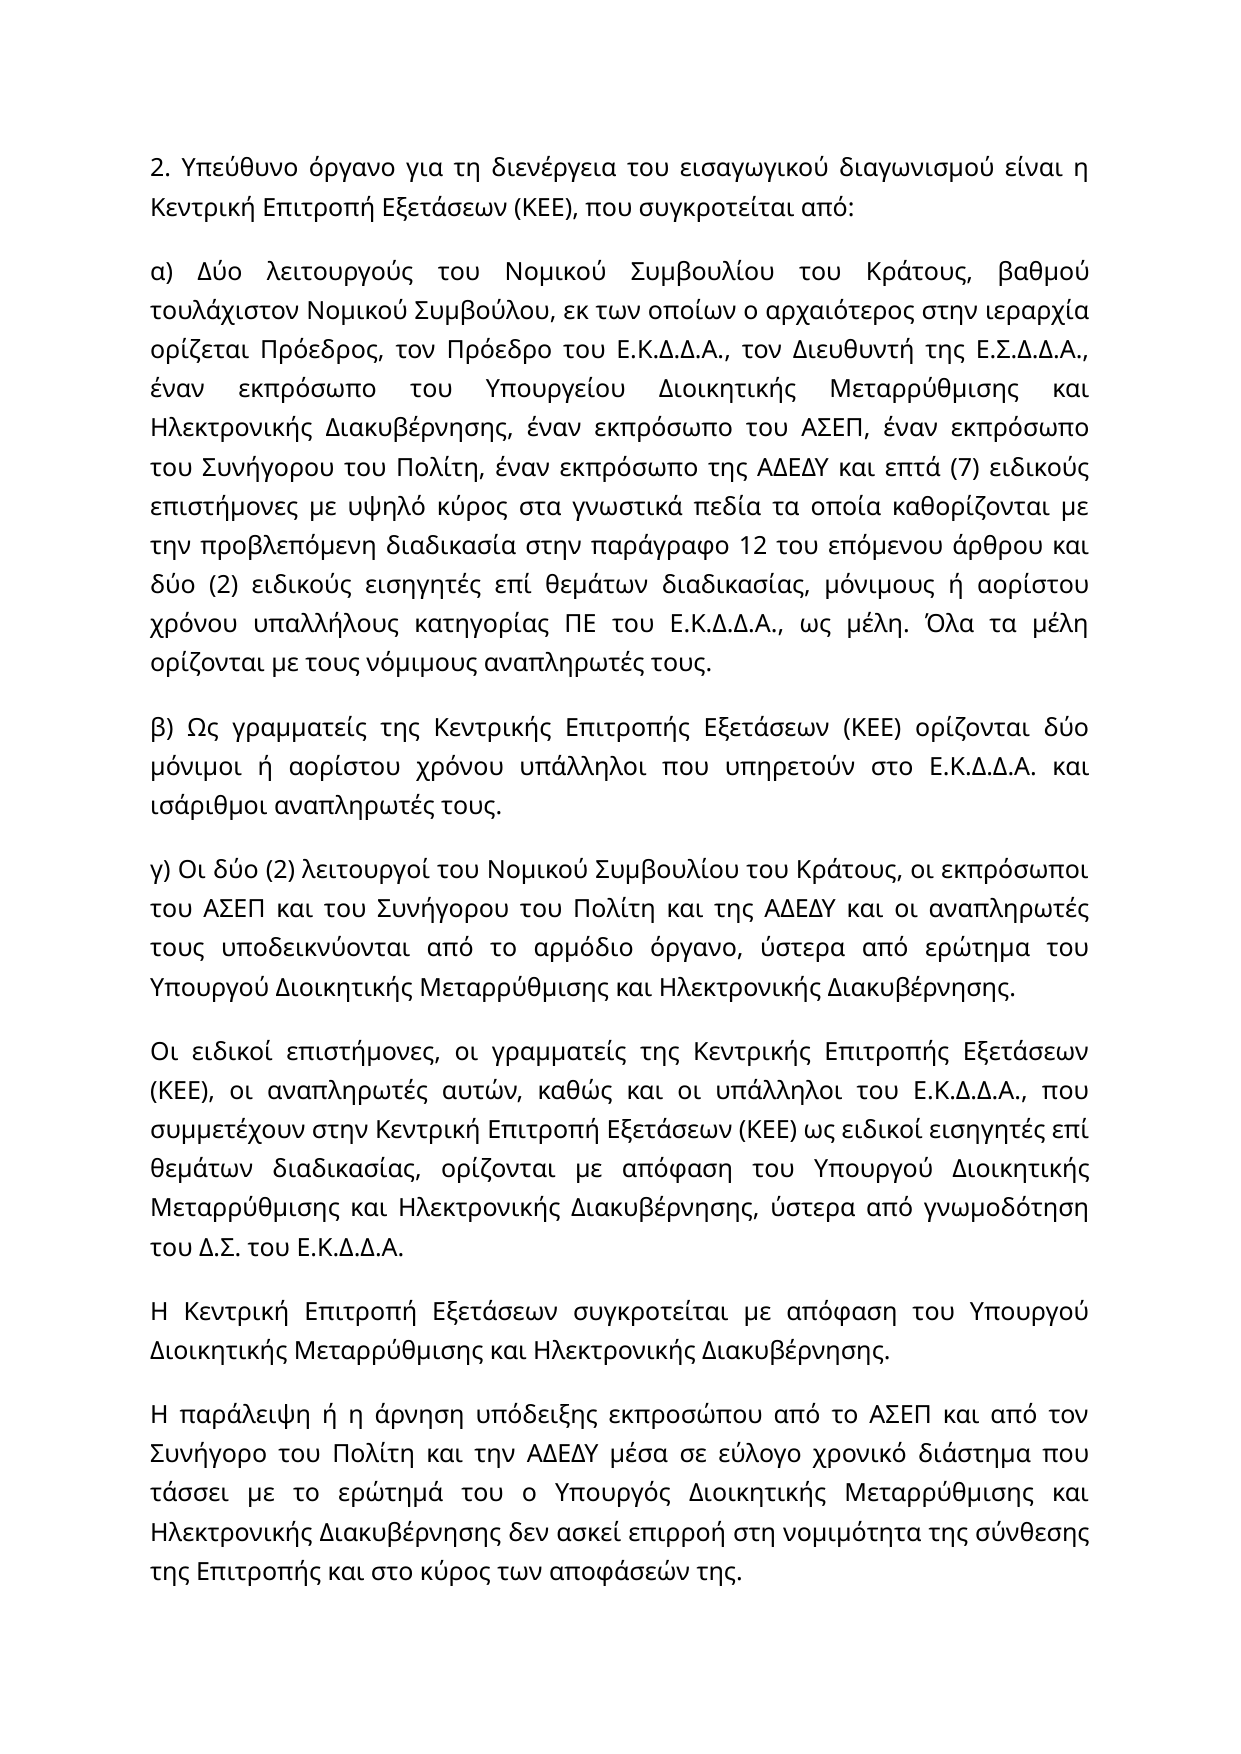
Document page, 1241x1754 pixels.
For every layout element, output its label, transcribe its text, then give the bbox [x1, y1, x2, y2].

text Η Κεντρική Επιτροπή Εξετάσεων συγκροτείται με απόφαση του Υπουργού Διοικητικής Μεταρρύθμισης και Ηλεκτρονικής Διακυβέρνησης. [150, 1293, 1090, 1367]
text Η παράλειψη ή η άρνηση υπόδειξης εκπροσώπου από το ΑΣΕΠ και από τον Συνήγορο του Πολίτη και την ΑΔΕΔΥ μέσα σε εύλογο χρονικό διάστημα που τάσσει με το ερώτημά του ο Υπουργός Διοικητικής Μεταρρύθμισης και Ηλεκτρονικής Διακυβέρνησης δεν ασκεί επιρροή στη νομιμότητα της σύνθεσης της Επιτροπής και στο κύρος των αποφάσεών της. [150, 1397, 1090, 1587]
text 2. Υπεύθυνο όργανο για τη διενέργεια του εισαγωγικού διαγωνισμού είναι η Κεντρική Επιτροπή Εξετάσεων (ΚΕΕ), που συγκροτείται από: [150, 150, 1090, 223]
text γ) Οι δύο (2) λειτουργοί του Νομικού Συμβουλίου του Κράτους, οι εκπρόσωποι του ΑΣΕΠ και του Συνήγορου του Πολίτη και της ΑΔΕΔΥ και οι αναπληρωτές τους υποδεικνύονται από το αρμόδιο όργανο, ύστερα από ερώτημα του Υπουργού Διοικητικής Μεταρρύθμισης και Ηλεκτρονικής Διακυβέρνησης. [150, 852, 1090, 1003]
text β) Ως γραμματείς της Κεντρικής Επιτροπής Εξετάσεων (ΚΕΕ) ορίζονται δύο μόνιμοι ή αορίστου χρόνου υπάλληλοι που υπηρετούν στο Ε.Κ.Δ.Δ.Α. και ισάριθμοι αναπληρωτές τους. [150, 709, 1090, 822]
text Οι ειδικοί επιστήμονες, οι γραμματείς της Κεντρικής Επιτροπής Εξετάσεων (ΚΕΕ), οι αναπληρωτές αυτών, καθώς και οι υπάλληλοι του Ε.Κ.Δ.Δ.Α., που συμμετέχουν στην Κεντρική Επιτροπή Εξετάσεων (ΚΕΕ) ως ειδικοί εισηγητές επί θεμάτων διαδικασίας, ορίζονται με απόφαση του Υπουργού Διοικητικής Μεταρρύθμισης και Ηλεκτρονικής Διακυβέρνησης, ύστερα από γνωμοδότηση του Δ.Σ. του Ε.Κ.Δ.Δ.Α. [150, 1033, 1090, 1263]
text α) Δύο λειτουργούς του Νομικού Συμβουλίου του Κράτους, βαθμού τουλάχιστον Νομικού Συμβούλου, εκ των οποίων ο αρχαιότερος στην ιεραρχία ορίζεται Πρόεδρος, τον Πρόεδρο του Ε.Κ.Δ.Δ.Α., τον Διευθυντή της Ε.Σ.Δ.Δ.Α., έναν εκπρόσωπο του Υπουργείου Διοικητικής Μεταρρύθμισης και Ηλεκτρονικής Διακυβέρνησης, έναν εκπρόσωπο του ΑΣΕΠ, έναν εκπρόσωπο του Συνήγορου του Πολίτη, έναν εκπρόσωπο της ΑΔΕΔΥ και επτά (7) ειδικούς επιστήμονες με υψηλό κύρος στα γνωστικά πεδία τα οποία καθορίζονται με την προβλεπόμενη διαδικασία στην παράγραφο 12 του επόμενου άρθρου και δύο (2) ειδικούς εισηγητές επί θεμάτων διαδικασίας, μόνιμους ή αορίστου χρόνου υπαλλήλους κατηγορίας ΠΕ του Ε.Κ.Δ.Δ.Α., ως μέλη. Όλα τα μέλη ορίζονται με τους νόμιμους αναπληρωτές τους. [150, 253, 1090, 679]
